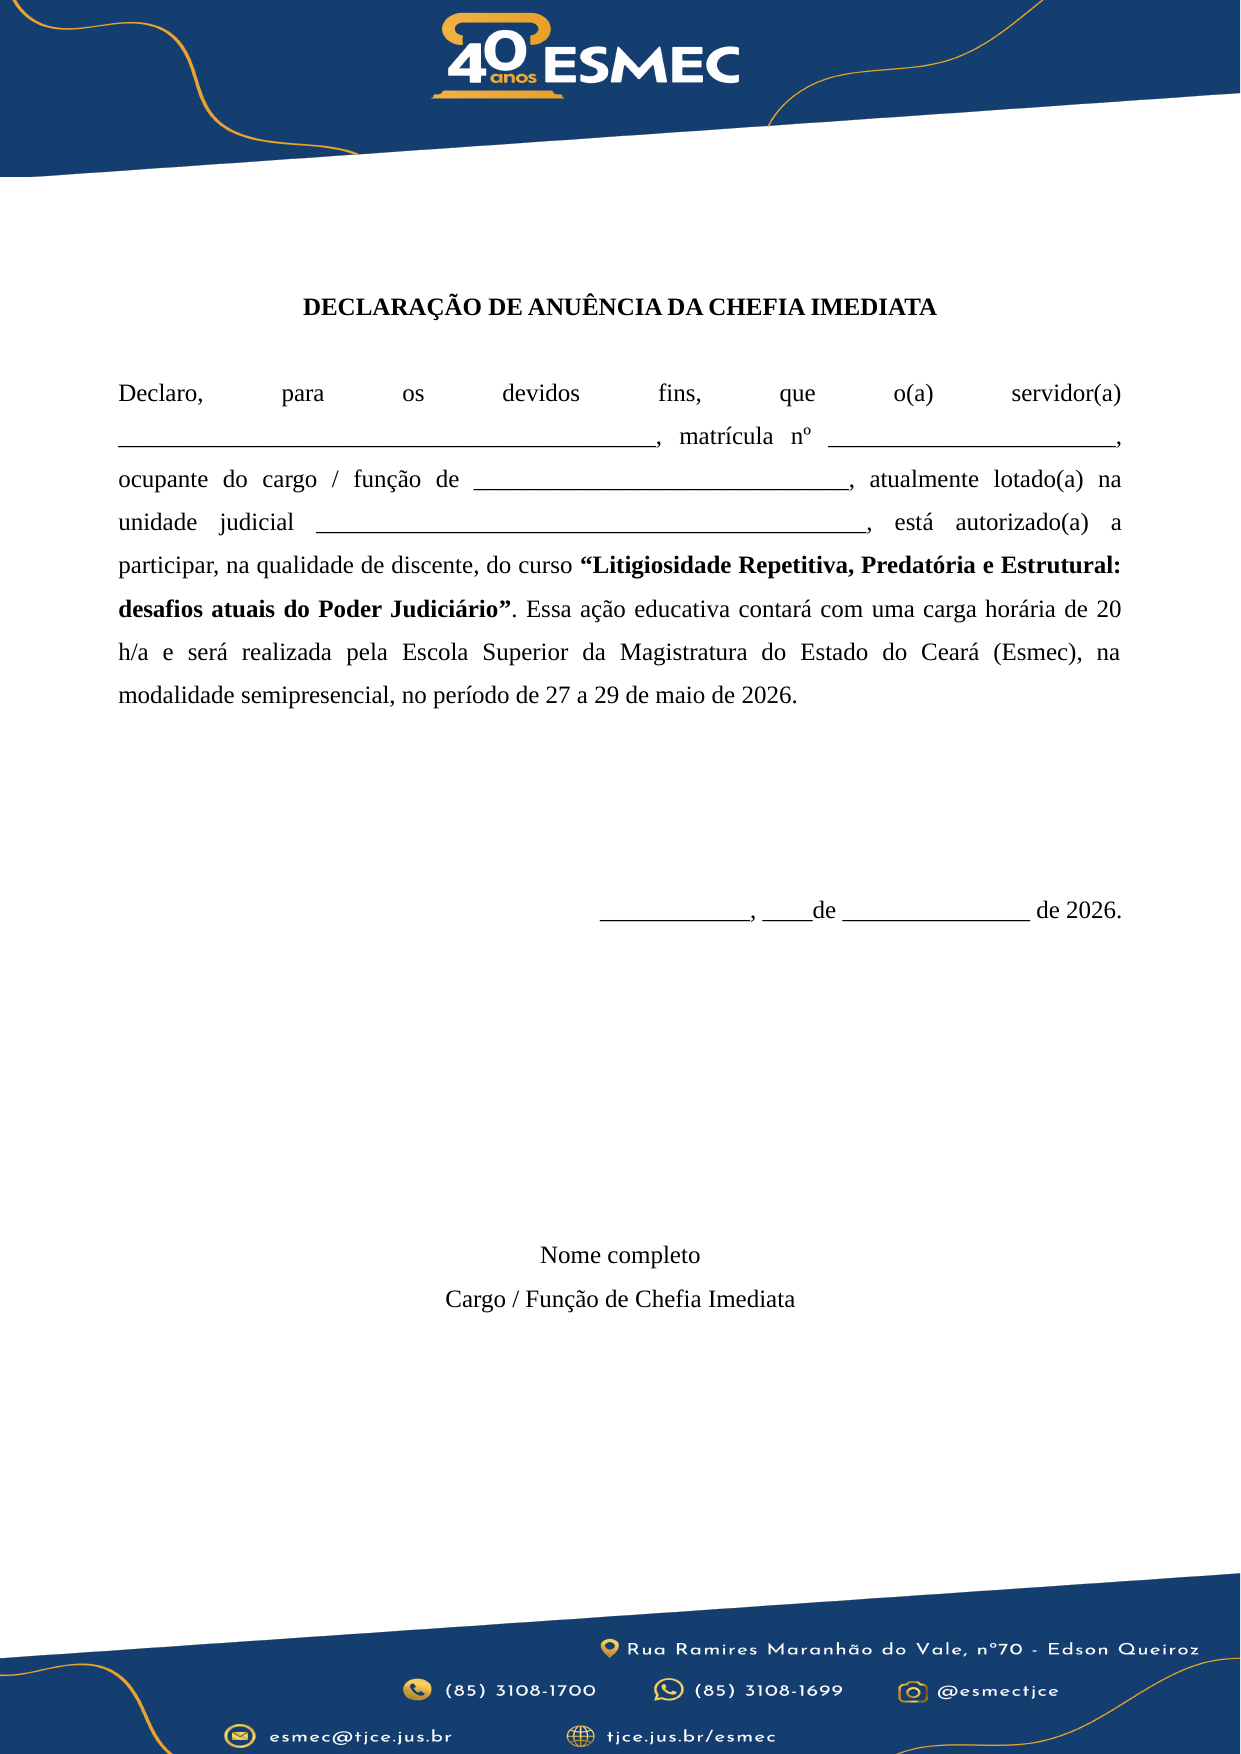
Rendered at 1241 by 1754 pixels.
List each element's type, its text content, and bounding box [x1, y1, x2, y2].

text DECLARAÇÃO DE ANUÊNCIA DA CHEFIA IMEDIATA [118, 292, 1122, 321]
text Nome completo [118, 1241, 1122, 1269]
picture [0, 0, 1241, 177]
text ____________, ____de _______________ de 2026. [118, 896, 1122, 924]
text Declaro, para os devidos fins, que o(a) servidor(a) ___________________________________________, matrícula nº _______________________, ocupante do cargo / função de ______________________________, atualmente lotado(a) na unidade judicial ____________________________________________, está autorizado(a) a participar, na qualidade de discente, do curso “Litigiosidade Repetitiva, Predatória e Estrutural: desafios atuais do Poder Judiciário”. Essa ação educativa contará com uma carga horária de 20 h/a e será realizada pela Escola Superior da Magistratura do Estado do Ceará (Esmec), na modalidade semipresencial, no período de 27 a 29 de maio de 2026. [118, 378, 1122, 709]
picture [0, 1573, 1241, 1754]
text Cargo / Função de Chefia Imediata [118, 1284, 1122, 1312]
